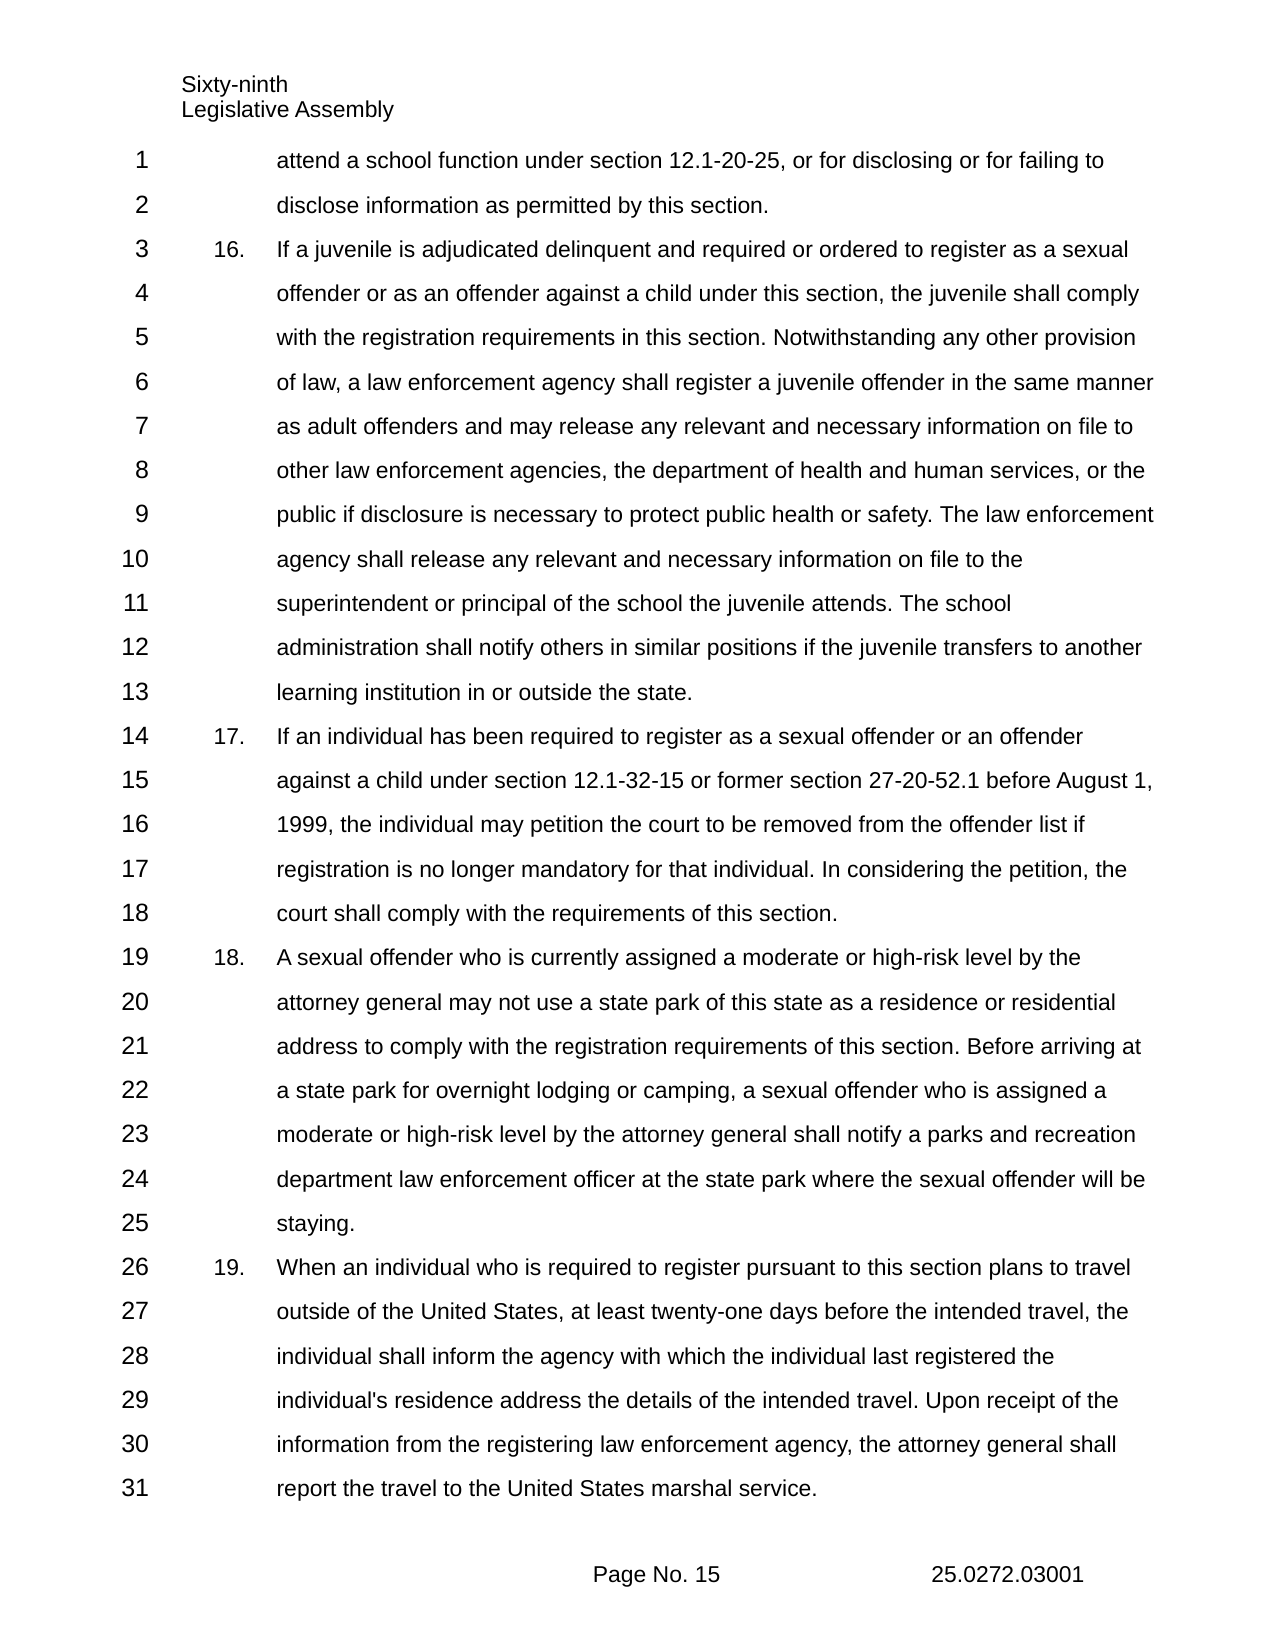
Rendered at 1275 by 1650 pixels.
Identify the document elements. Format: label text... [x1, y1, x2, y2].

text 17. If an individual has been required to register as a sexual offender or an offender against a child under section 12.1‑32‑15 or former section 27‑20‑52.1 before August 1, 1999, the individual may petition the court to be removed from the offender list if registration is no longer mandatory for that individual. In considering the petition, the court shall comply with the requirements of this section. [181, 709, 1154, 930]
text attend a school function under section 12.1‑20‑25, or for disclosing or for failing to disclose information as permitted by this section. [181, 133, 1154, 222]
text 18. A sexual offender who is currently assigned a moderate or high-risk level by the attorney general may not use a state park of this state as a residence or residential address to comply with the registration requirements of this section. Before arriving at a state park for overnight lodging or camping, a sexual offender who is assigned a moderate or high-risk level by the attorney general shall notify a parks and recreation department law enforcement officer at the state park where the sexual offender will be staying. [181, 930, 1154, 1240]
text 16. If a juvenile is adjudicated delinquent and required or ordered to register as a sexual offender or as an offender against a child under this section, the juvenile shall comply with the registration requirements in this section. Notwithstanding any other provision of law, a law enforcement agency shall register a juvenile offender in the same manner as adult offenders and may release any relevant and necessary information on file to other law enforcement agencies, the department of health and human services, or the public if disclosure is necessary to protect public health or safety. The law enforcement agency shall release any relevant and necessary information on file to the superintendent or principal of the school the juvenile attends. The school administration shall notify others in similar positions if the juvenile transfers to another learning institution in or outside the state. [181, 222, 1154, 709]
text 19. When an individual who is required to register pursuant to this section plans to travel outside of the United States, at least twenty-one days before the intended travel, the individual shall inform the agency with which the individual last registered the individual's residence address the details of the intended travel. Upon receipt of the information from the registering law enforcement agency, the attorney general shall report the travel to the United States marshal service. [181, 1240, 1154, 1506]
